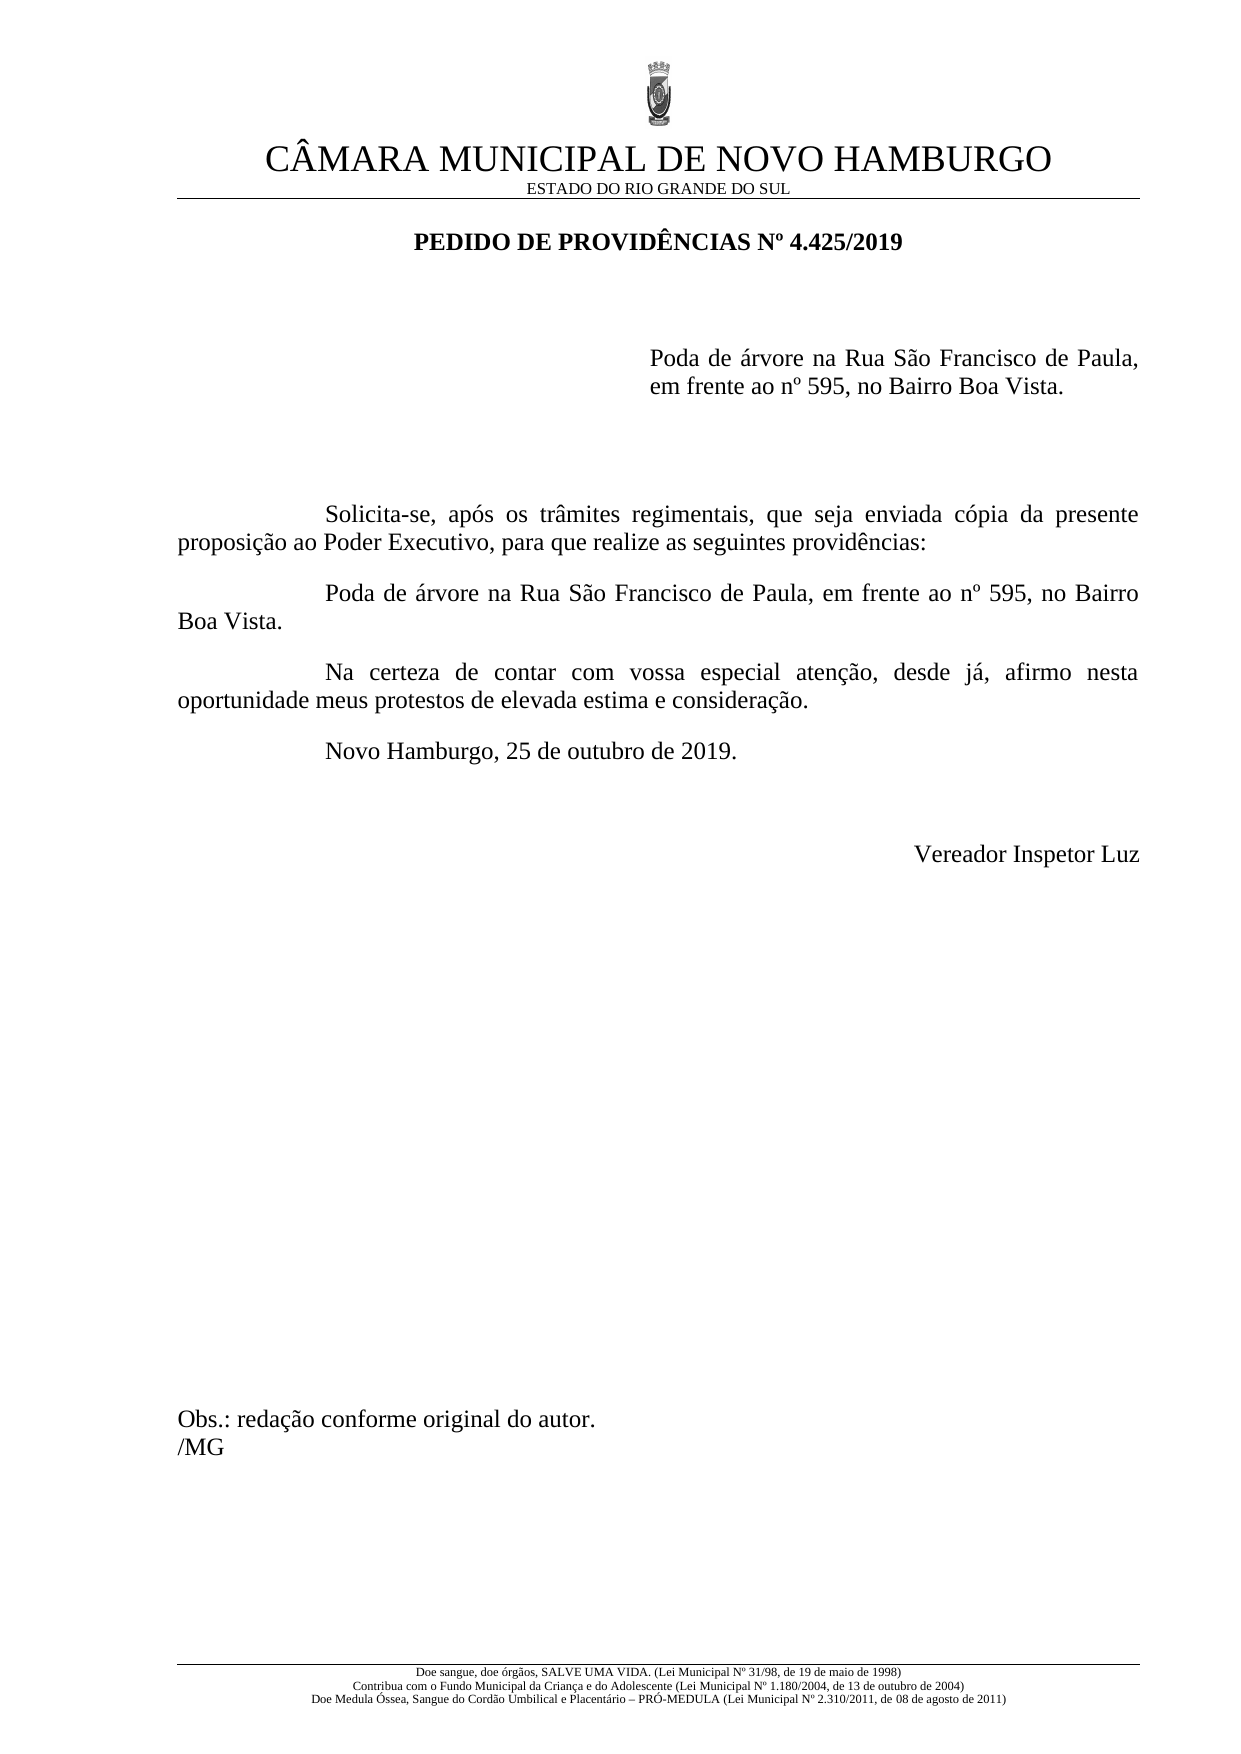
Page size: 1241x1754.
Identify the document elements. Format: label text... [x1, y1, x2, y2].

text Obs.: redação conforme original do autor. [177, 1406, 1140, 1433]
text Na certeza de contar com vossa especial atenção, desde já, afirmo nesta oportunidade meus protestos de elevada estima e consideração. [177, 658, 1140, 714]
text Novo Hamburgo, 25 de outubro de 2019. [177, 737, 1140, 765]
text Vereador Inspetor Luz [177, 840, 1140, 867]
text /MG [177, 1433, 1140, 1461]
text Solicita-se, após os trâmites regimentais, que seja enviada cópia da presente proposição ao Poder Executivo, para que realize as seguintes providências: [177, 500, 1140, 556]
text PEDIDO DE PROVIDÊNCIAS Nº 4.425/2019 [177, 228, 1140, 256]
text Poda de árvore na Rua São Francisco de Paula, em frente ao nº 595, no Bairro Boa Vista. [649, 344, 1140, 400]
text Poda de árvore na Rua São Francisco de Paula, em frente ao nº 595, no Bairro Boa Vista. [177, 579, 1140, 635]
